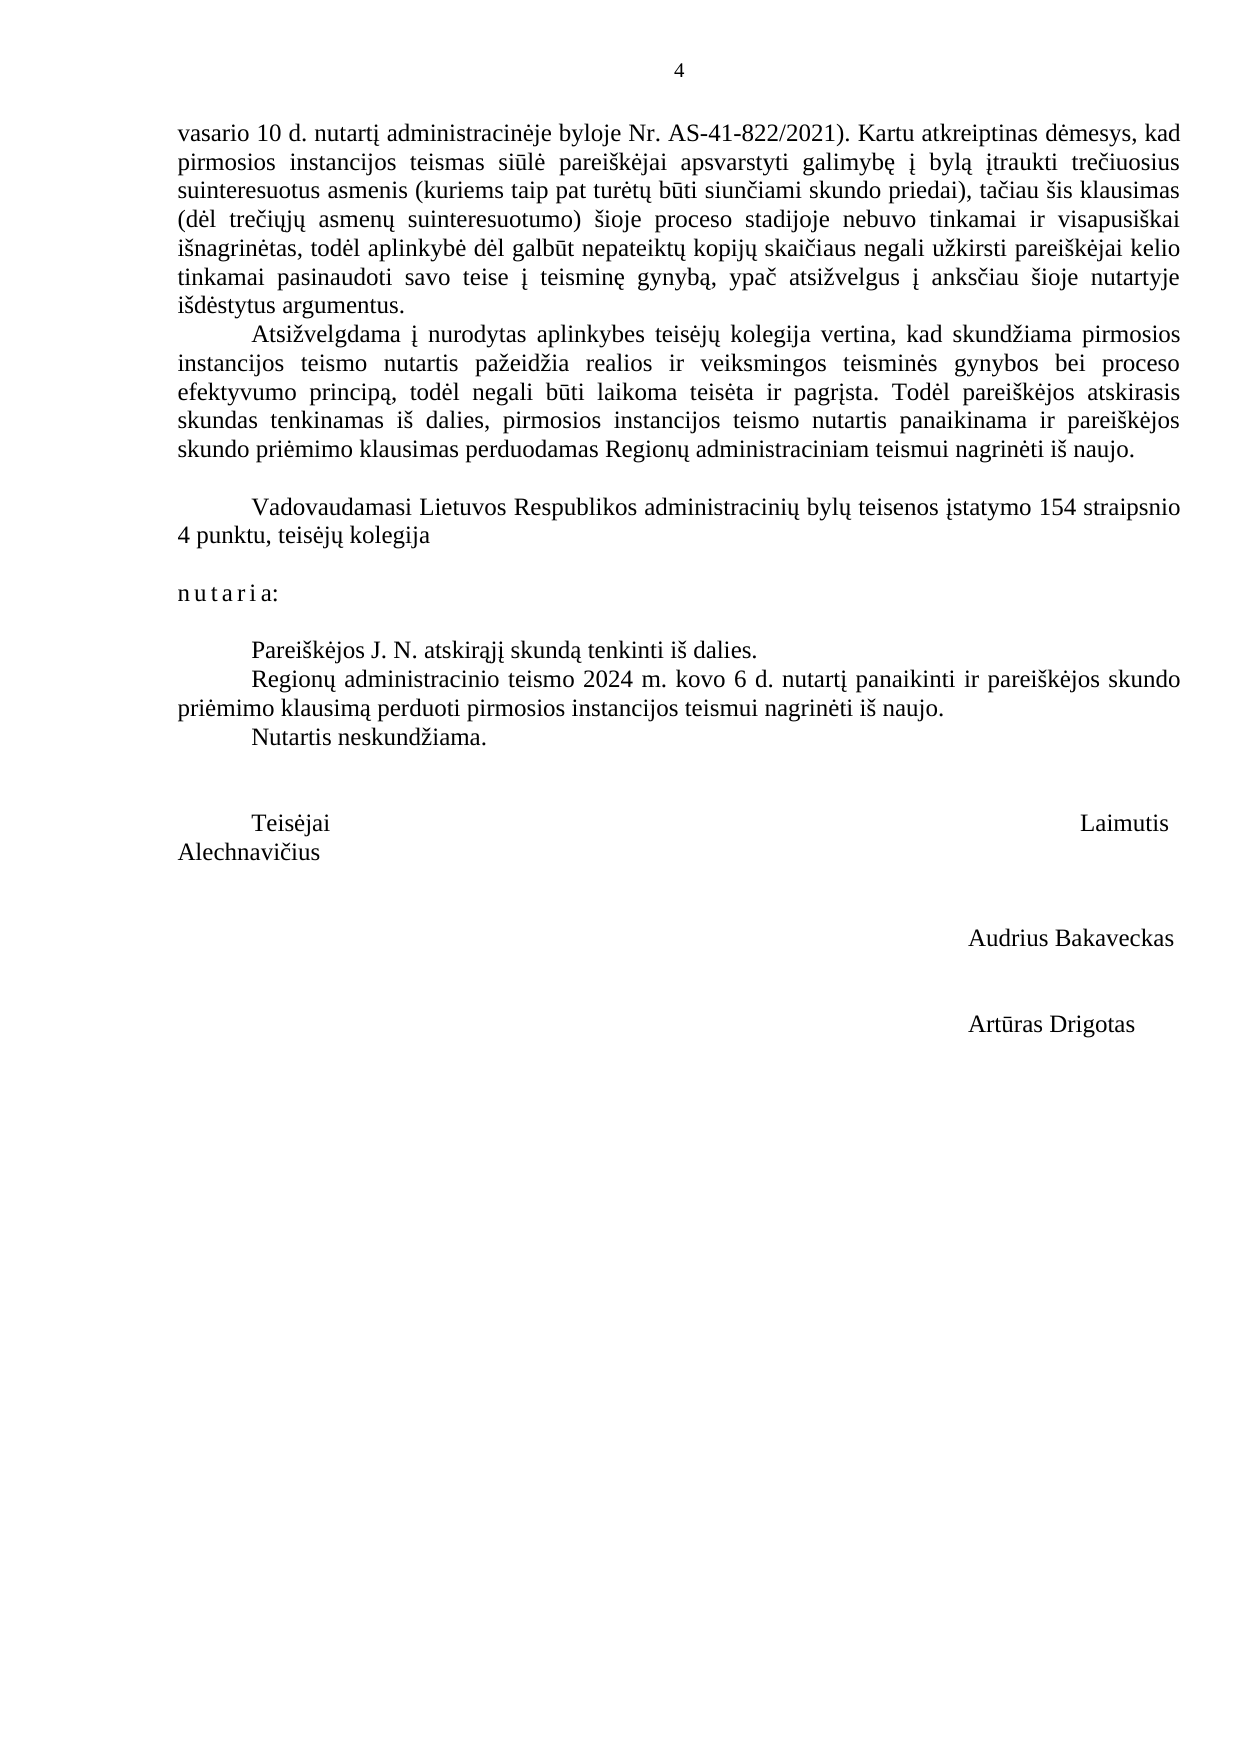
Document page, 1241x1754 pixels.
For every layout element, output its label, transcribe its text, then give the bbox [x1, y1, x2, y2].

text Pareiškėjos J. N. atskirąjį skundą tenkinti iš dalies. [177, 636, 1181, 664]
text Regionų administracinio teismo 2024 m. kovo 6 d. nutartį panaikinti ir pareiškėjos skundo priėmimo klausimą perduoti pirmosios instancijos teismui nagrinėti iš naujo. [177, 664, 1181, 722]
text Atsižvelgdama į nurodytas aplinkybes teisėjų kolegija vertina, kad skundžiama pirmosios instancijos teismo nutartis pažeidžia realios ir veiksmingos teisminės gynybos bei proceso efektyvumo principą, todėl negali būti laikoma teisėta ir pagrįsta. Todėl pareiškėjos atskirasis skundas tenkinamas iš dalies, pirmosios instancijos teismo nutartis panaikinama ir pareiškėjos skundo priėmimo klausimas perduodamas Regionų administraciniam teismui nagrinėti iš naujo. [177, 319, 1181, 463]
text Vadovaudamasi Lietuvos Respublikos administracinių bylų teisenos įstatymo 154 straipsnio 4 punktu, teisėjų kolegija [177, 492, 1181, 549]
text vasario 10 d. nutartį administracinėje byloje Nr. AS-41-822/2021). Kartu atkreiptinas dėmesys, kad pirmosios instancijos teismas siūlė pareiškėjai apsvarstyti galimybę į bylą įtraukti trečiuosius suinteresuotus asmenis (kuriems taip pat turėtų būti siunčiami skundo priedai), tačiau šis klausimas (dėl trečiųjų asmenų suinteresuotumo) šioje proceso stadijoje nebuvo tinkamai ir visapusiškai išnagrinėtas, todėl aplinkybė dėl galbūt nepateiktų kopijų skaičiaus negali užkirsti pareiškėjai kelio tinkamai pasinaudoti savo teise į teisminę gynybą, ypač atsižvelgus į anksčiau šioje nutartyje išdėstytus argumentus. [177, 118, 1181, 319]
text Artūras Drigotas [177, 1009, 1181, 1038]
text Nutartis neskundžiama. [177, 722, 1181, 751]
text nutaria: [177, 578, 1181, 607]
text Audrius Bakaveckas [177, 923, 1181, 952]
text Teisėjai Laimutis Alechnavičius [177, 808, 1181, 866]
